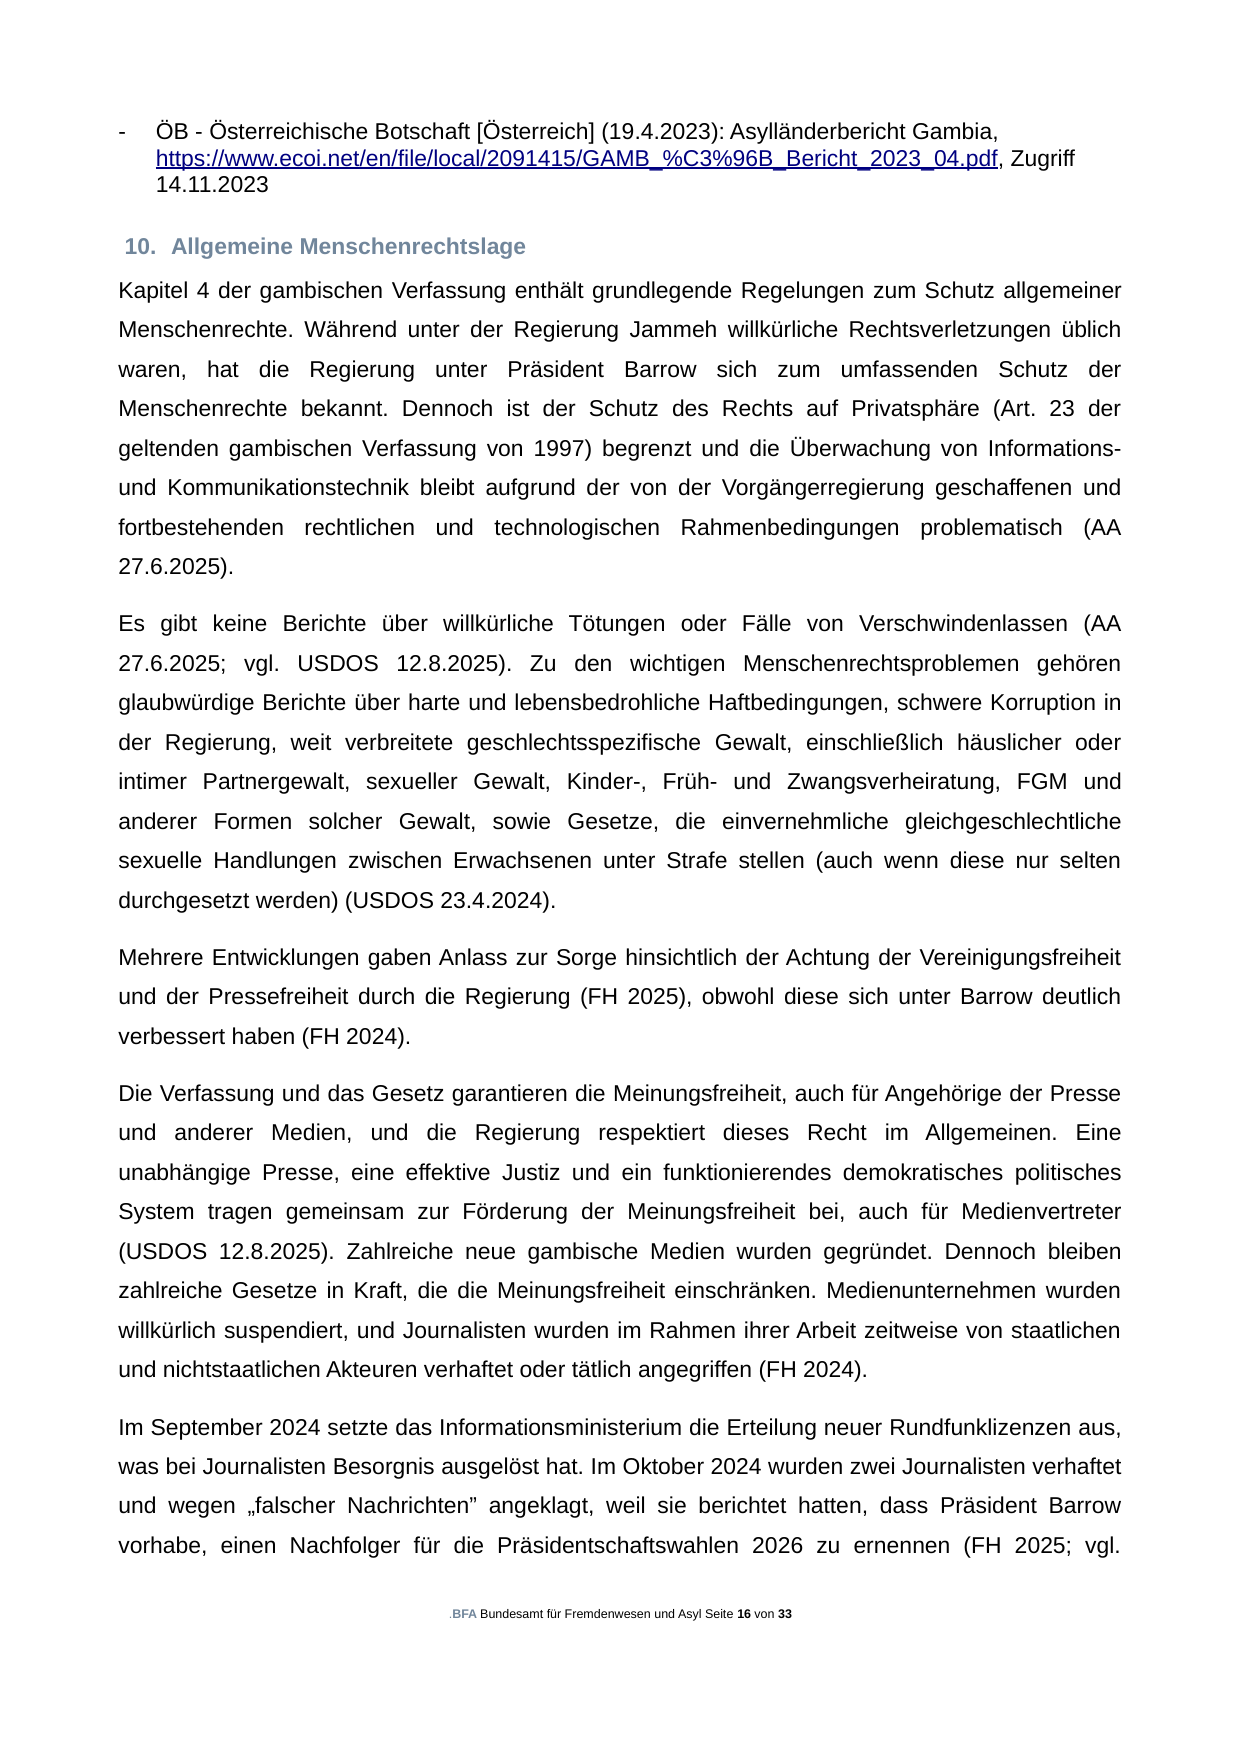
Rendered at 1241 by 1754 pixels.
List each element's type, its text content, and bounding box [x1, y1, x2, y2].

text Kapitel 4 der gambischen Verfassung enthält grundlegende Regelungen zum Schutz allgemeiner Menschenrechte. Während unter der Regierung Jammeh willkürliche Rechtsverletzungen üblich waren, hat die Regierung unter Präsident Barrow sich zum umfassenden Schutz der Menschenrechte bekannt. Dennoch ist der Schutz des Rechts auf Privatsphäre (Art. 23 der geltenden gambischen Verfassung von 1997) begrenzt und die Überwachung von Informations- und Kommunikationstechnik bleibt aufgrund der von der Vorgängerregierung geschaffenen und fortbestehenden rechtlichen und technologischen Rahmenbedingungen problematisch (AA 27.6.2025). [118, 277, 1122, 579]
list ÖB - Österreichische Botschaft [Österreich] (19.4.2023): Asylländerbericht Gambia, https://www.ecoi.net/en/file/local/2091415/GAMB_%C3%96B_Bericht_2023_04.pdf, Zugriff 14.11.2023 [118, 118, 1122, 197]
subtitle Allgemeine Menschenrechtslage [118, 233, 1112, 259]
text Es gibt keine Berichte über willkürliche Tötungen oder Fälle von Verschwindenlassen (AA 27.6.2025; vgl. USDOS 12.8.2025). Zu den wichtigen Menschenrechtsproblemen gehören glaubwürdige Berichte über harte und lebensbedrohliche Haftbedingungen, schwere Korruption in der Regierung, weit verbreitete geschlechtsspezifische Gewalt, einschließlich häuslicher oder intimer Partnergewalt, sexueller Gewalt, Kinder-, Früh- und Zwangsverheiratung, FGM und anderer Formen solcher Gewalt, sowie Gesetze, die einvernehmliche gleichgeschlechtliche sexuelle Handlungen zwischen Erwachsenen unter Strafe stellen (auch wenn diese nur selten durchgesetzt werden) (USDOS 23.4.2024). [118, 610, 1122, 913]
text Im September 2024 setzte das Informationsministerium die Erteilung neuer Rundfunklizenzen aus, was bei Journalisten Besorgnis ausgelöst hat. Im Oktober 2024 wurden zwei Journalisten verhaftet und wegen „falscher Nachrichten” angeklagt, weil sie berichtet hatten, dass Präsident Barrow vorhabe, einen Nachfolger für die Präsidentschaftswahlen 2026 zu ernennen (FH 2025; vgl. [118, 1413, 1122, 1558]
text Die Verfassung und das Gesetz garantieren die Meinungsfreiheit, auch für Angehörige der Presse und anderer Medien, und die Regierung respektiert dieses Recht im Allgemeinen. Eine unabhängige Presse, eine effektive Justiz und ein funktionierendes demokratisches politisches System tragen gemeinsam zur Förderung der Meinungsfreiheit bei, auch für Medienvertreter (USDOS 12.8.2025). Zahlreiche neue gambische Medien wurden gegründet. Dennoch bleiben zahlreiche Gesetze in Kraft, die die Meinungsfreiheit einschränken. Medienunternehmen wurden willkürlich suspendiert, und Journalisten wurden im Rahmen ihrer Arbeit zeitweise von staatlichen und nichtstaatlichen Akteuren verhaftet oder tätlich angegriffen (FH 2024). [118, 1080, 1122, 1383]
text Mehrere Entwicklungen gaben Anlass zur Sorge hinsichtlich der Achtung der Vereinigungsfreiheit und der Pressefreiheit durch die Regierung (FH 2025), obwohl diese sich unter Barrow deutlich verbessert haben (FH 2024). [118, 944, 1122, 1049]
